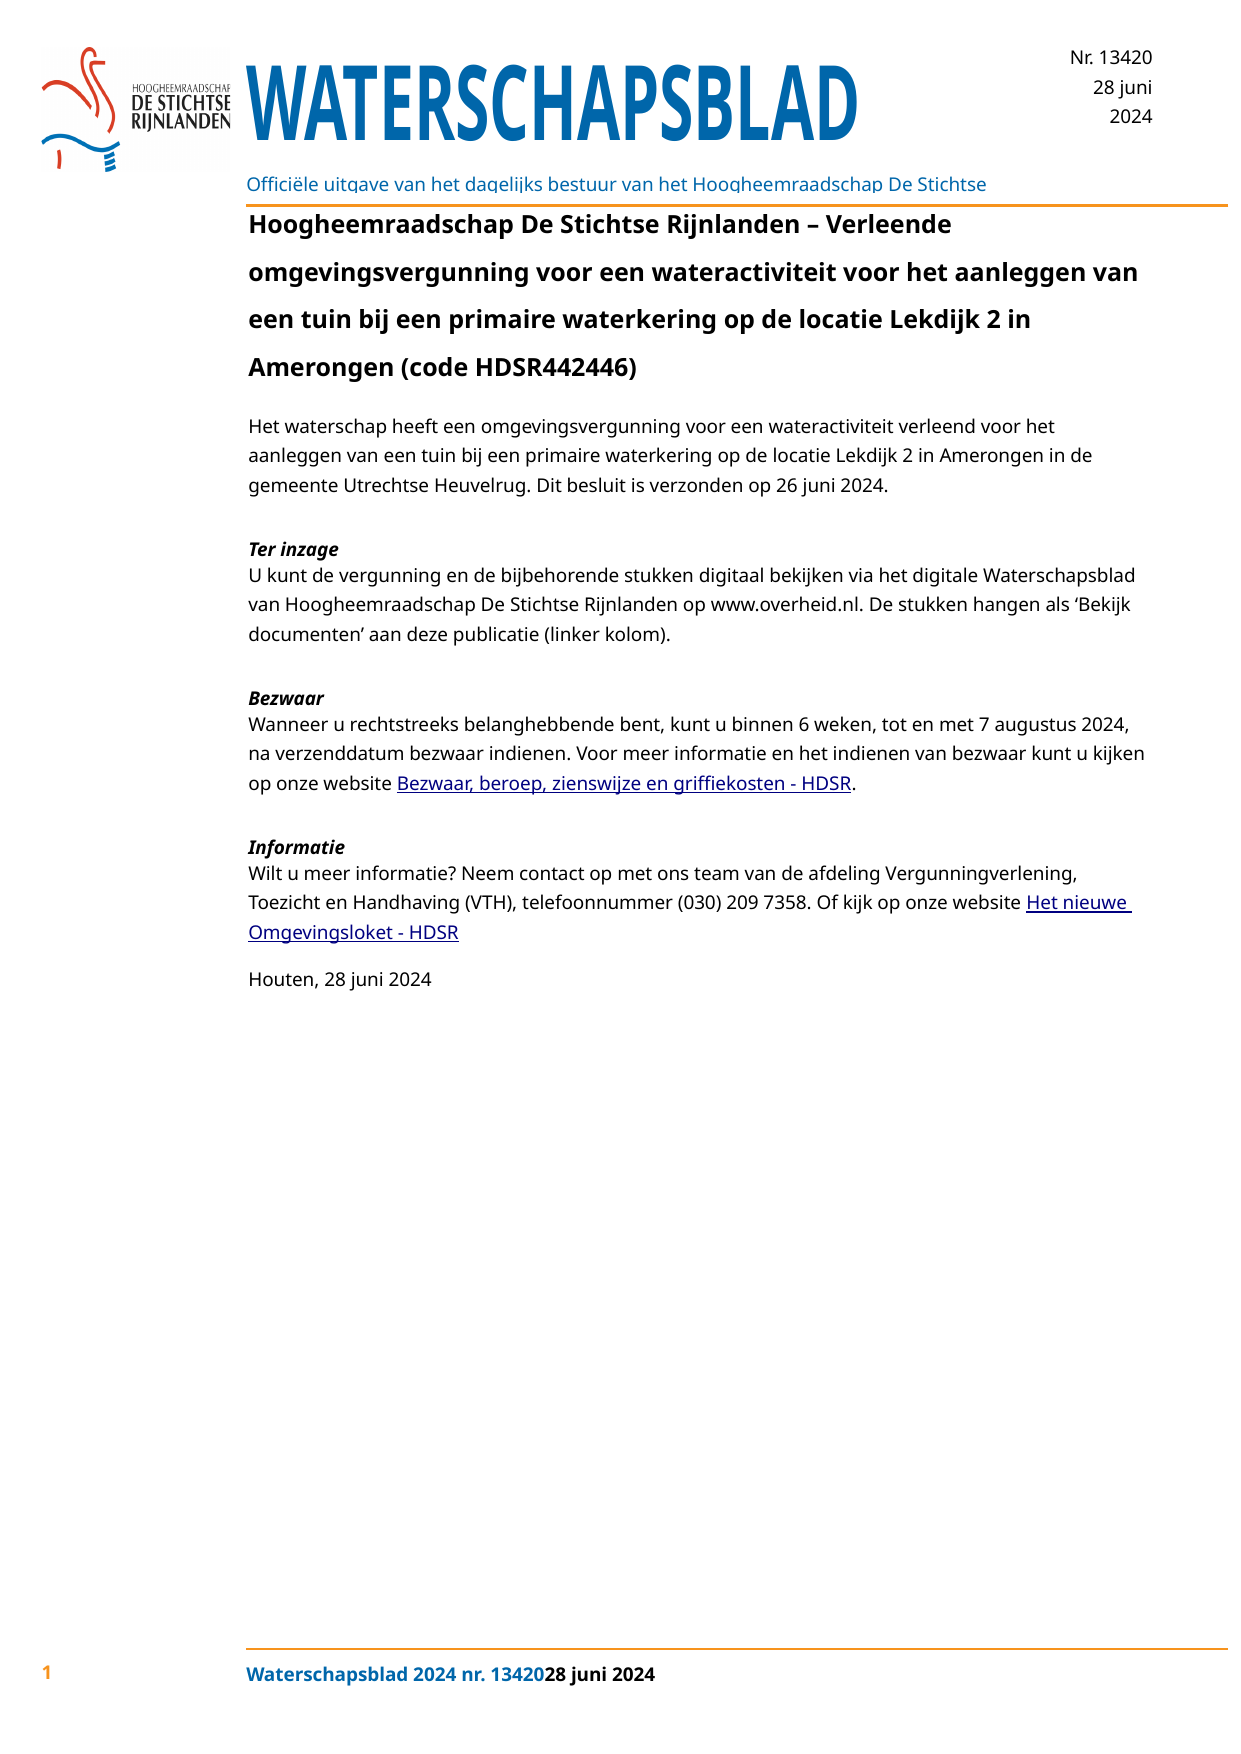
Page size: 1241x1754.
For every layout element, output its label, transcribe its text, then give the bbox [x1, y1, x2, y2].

text Houten, 28 juni 2024 [248, 967, 1152, 992]
text Ter inzage [248, 536, 1152, 562]
text Het waterschap heeft een omgevingsvergunning voor een wateractiviteit verleend voor het aanleggen van een tuin bij een primaire waterkering op de locatie Lekdijk 2 in Amerongen in de gemeente Utrechtse Heuvelrug. Dit besluit is verzonden op 26 juni 2024. [248, 413, 1152, 498]
text Wanneer u rechtstreeks belanghebbende bent, kunt u binnen 6 weken, tot en met 7 augustus 2024, na verzenddatum bezwaar indienen. Voor meer informatie en het indienen van bezwaar kunt u kijken op onze website Bezwaar, beroep, zienswijze en griffiekosten - HDSR. [248, 711, 1152, 796]
text Wilt u meer informatie? Neem contact op met ons team van de afdeling Vergunningverlening, Toezicht en Handhaving (VTH), telefoonnummer (030) 209 7358. Of kijk op onze website Het nieuwe Omgevingsloket - HDSR [248, 860, 1152, 944]
picture [41, 47, 231, 172]
text Hoogheemraadschap De Stichtse Rijnlanden – Verleende omgevingsvergunning voor een wateractiviteit voor het aanleggen van een tuin bij een primaire waterkering op de locatie Lekdijk 2 in Amerongen (code HDSR442446) [248, 207, 1152, 384]
text Informatie [248, 834, 1152, 860]
text Bezwaar [248, 685, 1152, 711]
text U kunt de vergunning en de bijbehorende stukken digitaal bekijken via het digitale Waterschapsblad van Hoogheemraadschap De Stichtse Rijnlanden op www.overheid.nl. De stukken hangen als ‘Bekijk documenten’ aan deze publicatie (linker kolom). [248, 562, 1152, 647]
